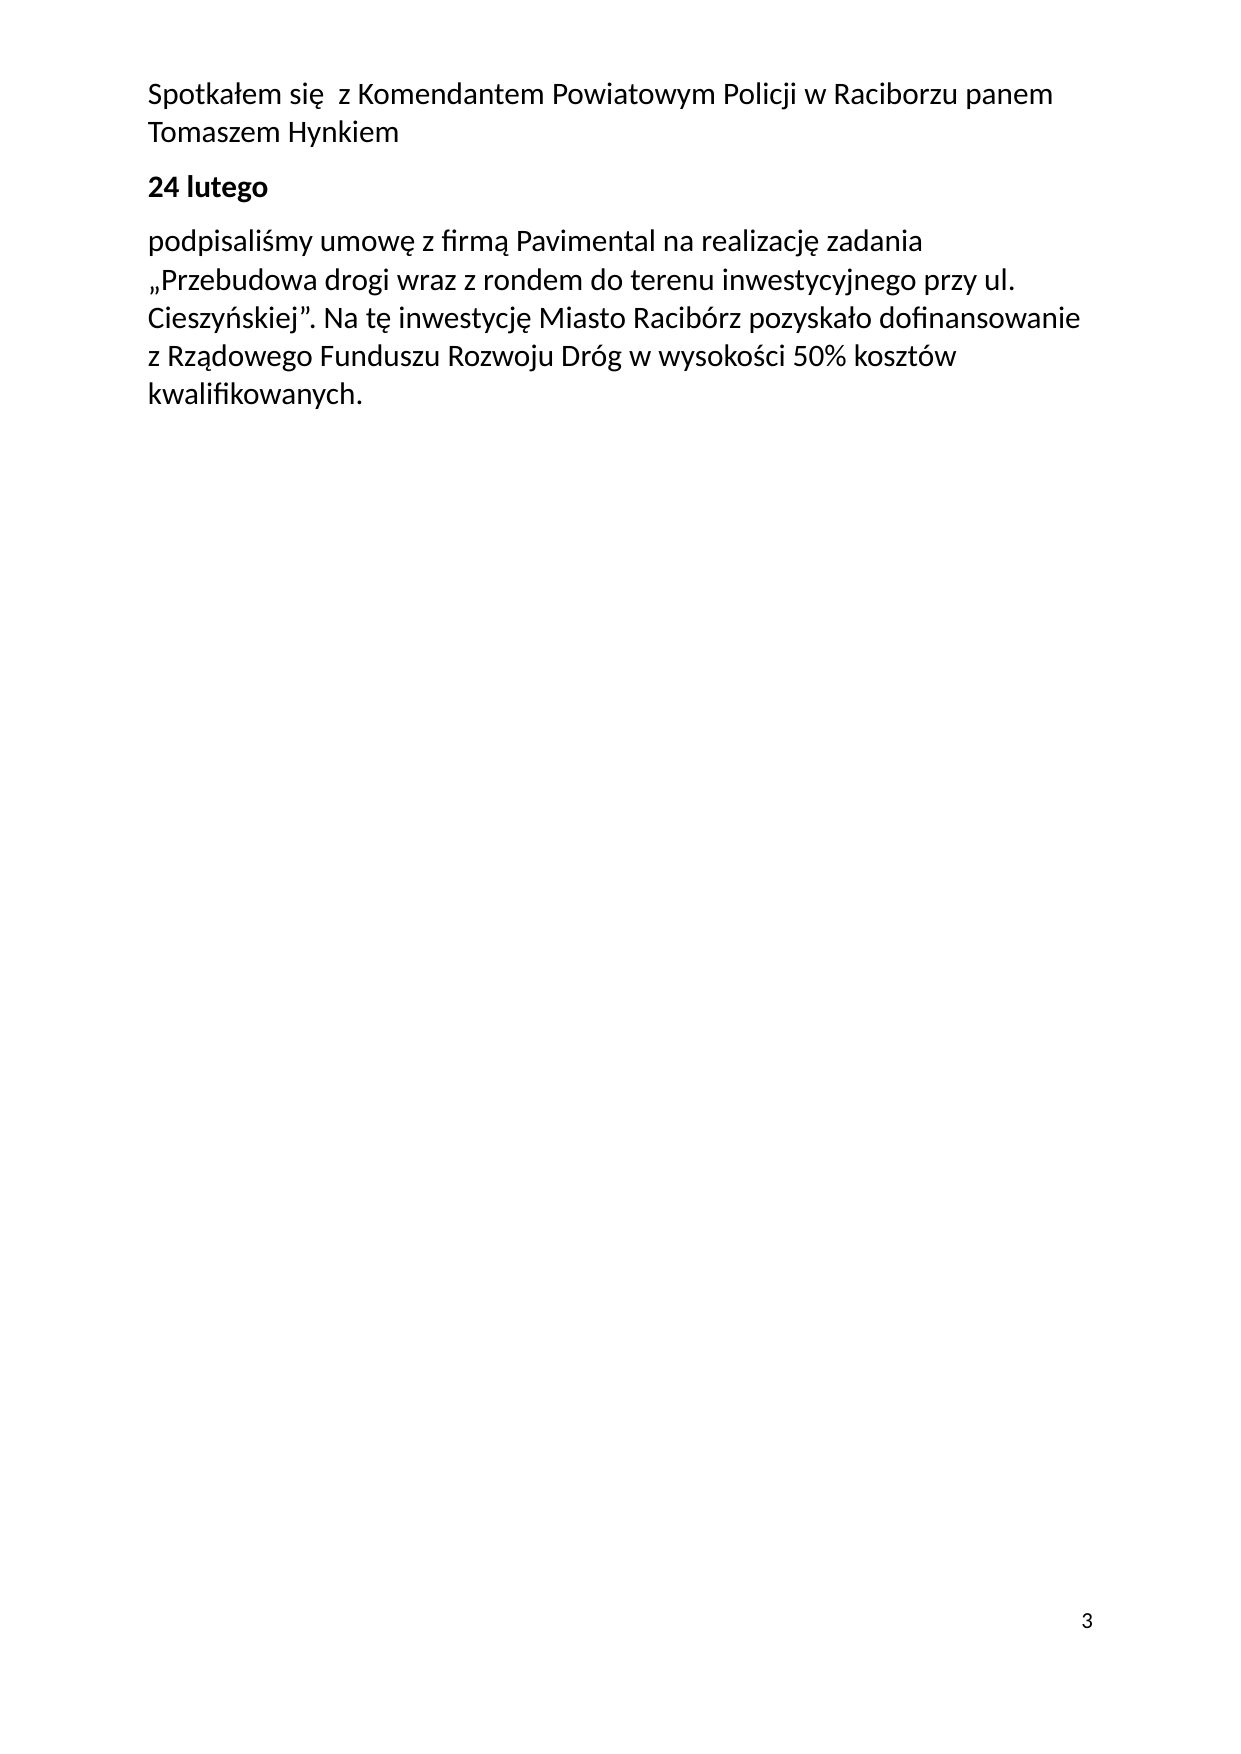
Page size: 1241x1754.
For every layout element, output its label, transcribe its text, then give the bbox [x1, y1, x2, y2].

text podpisaliśmy umowę z firmą Pavimental na realizację zadania „Przebudowa drogi wraz z rondem do terenu inwestycyjnego przy ul. Cieszyńskiej”. Na tę inwestycję Miasto Racibórz pozyskało dofinansowanie z Rządowego Funduszu Rozwoju Dróg w wysokości 50% kosztów kwalifikowanych. [148, 221, 1093, 412]
text Spotkałem się z Komendantem Powiatowym Policji w Raciborzu panem Tomaszem Hynkiem [148, 74, 1093, 150]
text 24 lutego [148, 167, 1093, 205]
